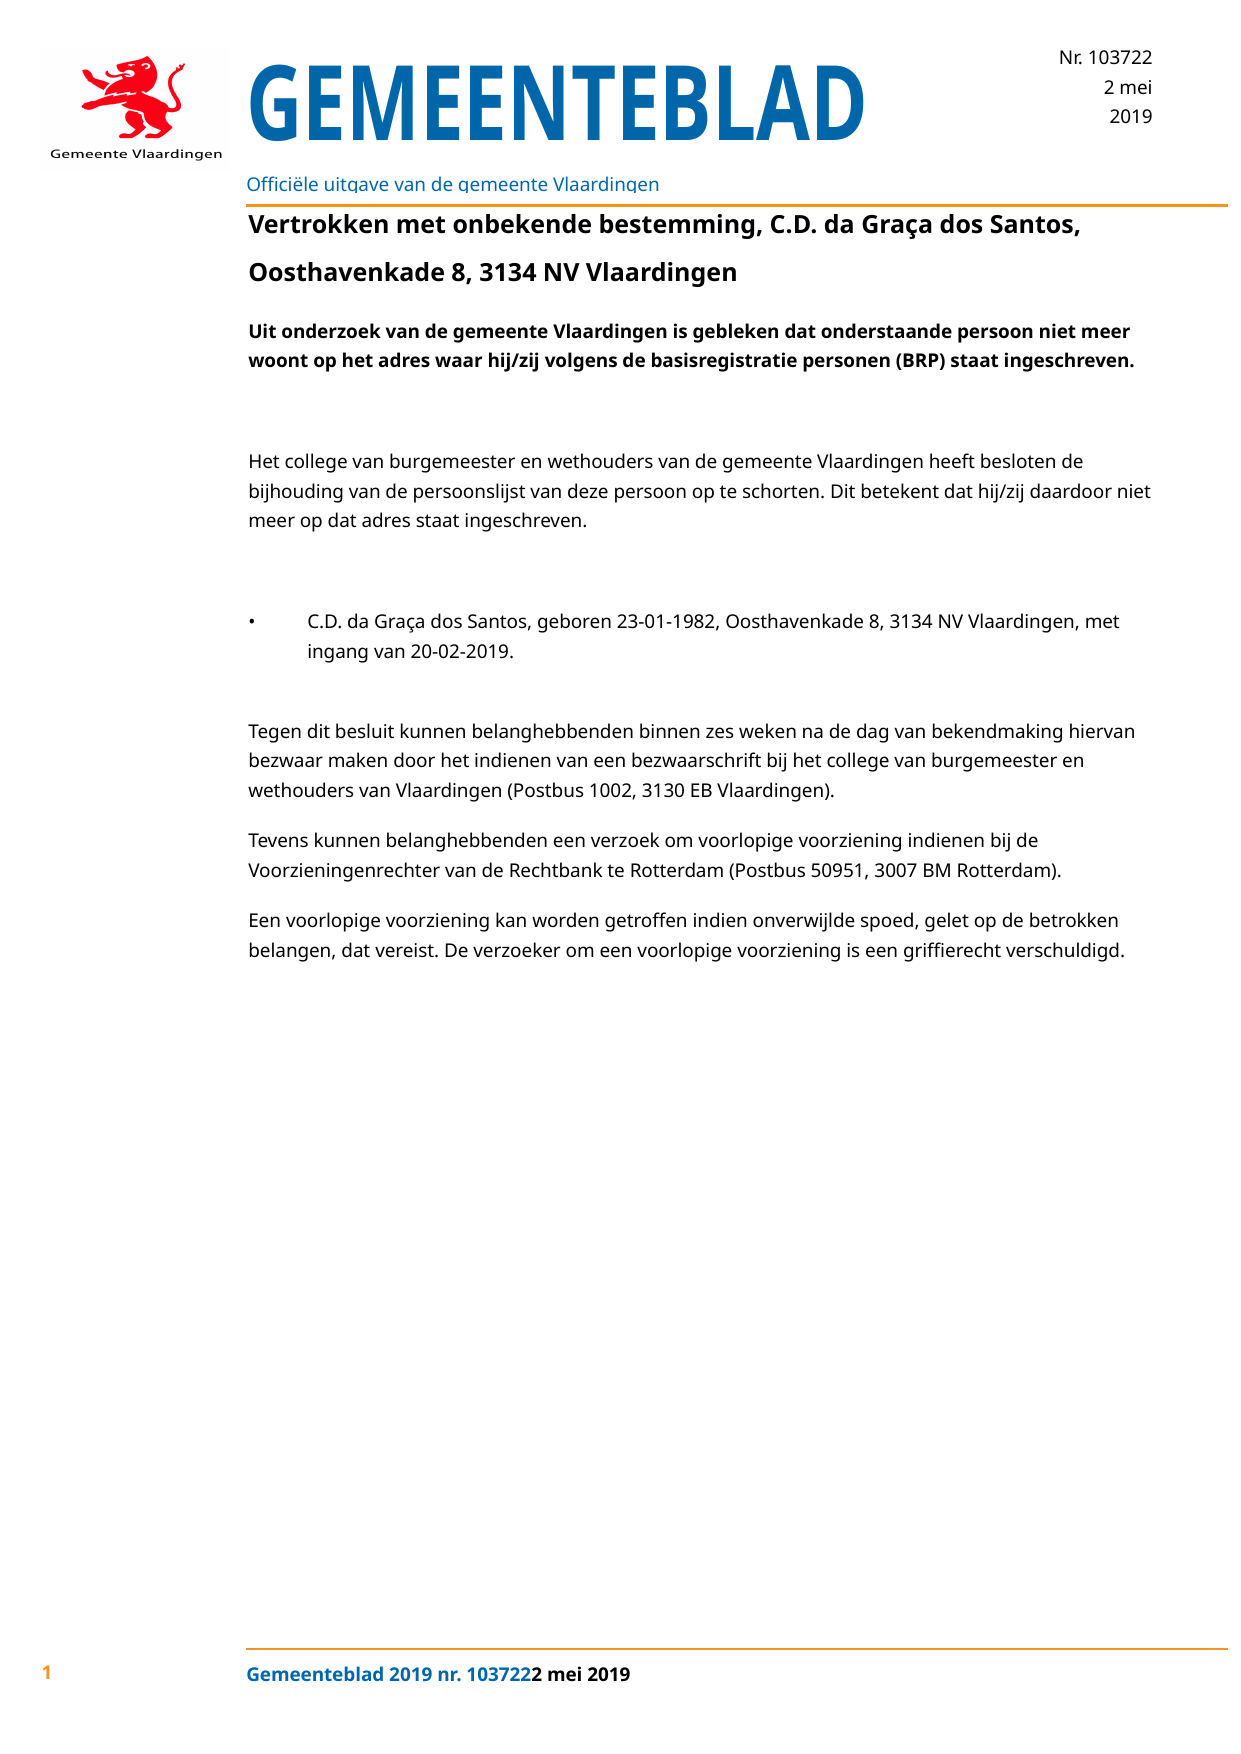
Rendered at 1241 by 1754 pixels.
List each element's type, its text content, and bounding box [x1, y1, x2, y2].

text Uit onderzoek van de gemeente Vlaardingen is gebleken dat onderstaande persoon niet meer woont op het adres waar hij/zij volgens de basisregistratie personen (BRP) staat ingeschreven. [248, 318, 1152, 373]
text Tevens kunnen belanghebbenden een verzoek om voorlopige voorziening indienen bij de Voorzieningenrechter van de Rechtbank te Rotterdam (Postbus 50951, 3007 BM Rotterdam). [248, 827, 1152, 883]
text Een voorlopige voorziening kan worden getroffen indien onverwijlde spoed, gelet op de betrokken belangen, dat vereist. De verzoeker om een voorlopige voorziening is een griffierecht verschuldigd. [248, 907, 1152, 963]
text Vertrokken met onbekende bestemming, C.D. da Graça dos Santos, Oosthavenkade 8, 3134 NV Vlaardingen [248, 207, 1152, 288]
text Tegen dit besluit kunnen belanghebbenden binnen zes weken na de dag van bekendmaking hiervan bezwaar maken door het indienen van een bezwaarschrift bij het college van burgemeester en wethouders van Vlaardingen (Postbus 1002, 3130 EB Vlaardingen). [248, 718, 1152, 803]
text Het college van burgemeester en wethouders van de gemeente Vlaardingen heeft besloten de bijhouding van de persoonslijst van deze persoon op te schorten. Dit betekent dat hij/zij daardoor niet meer op dat adres staat ingeschreven. [248, 448, 1152, 533]
list C.D. da Graça dos Santos, geboren 23-01-1982, Oosthavenkade 8, 3134 NV Vlaardingen, met ingang van 20-02-2019. [248, 608, 1152, 664]
picture [41, 47, 231, 172]
